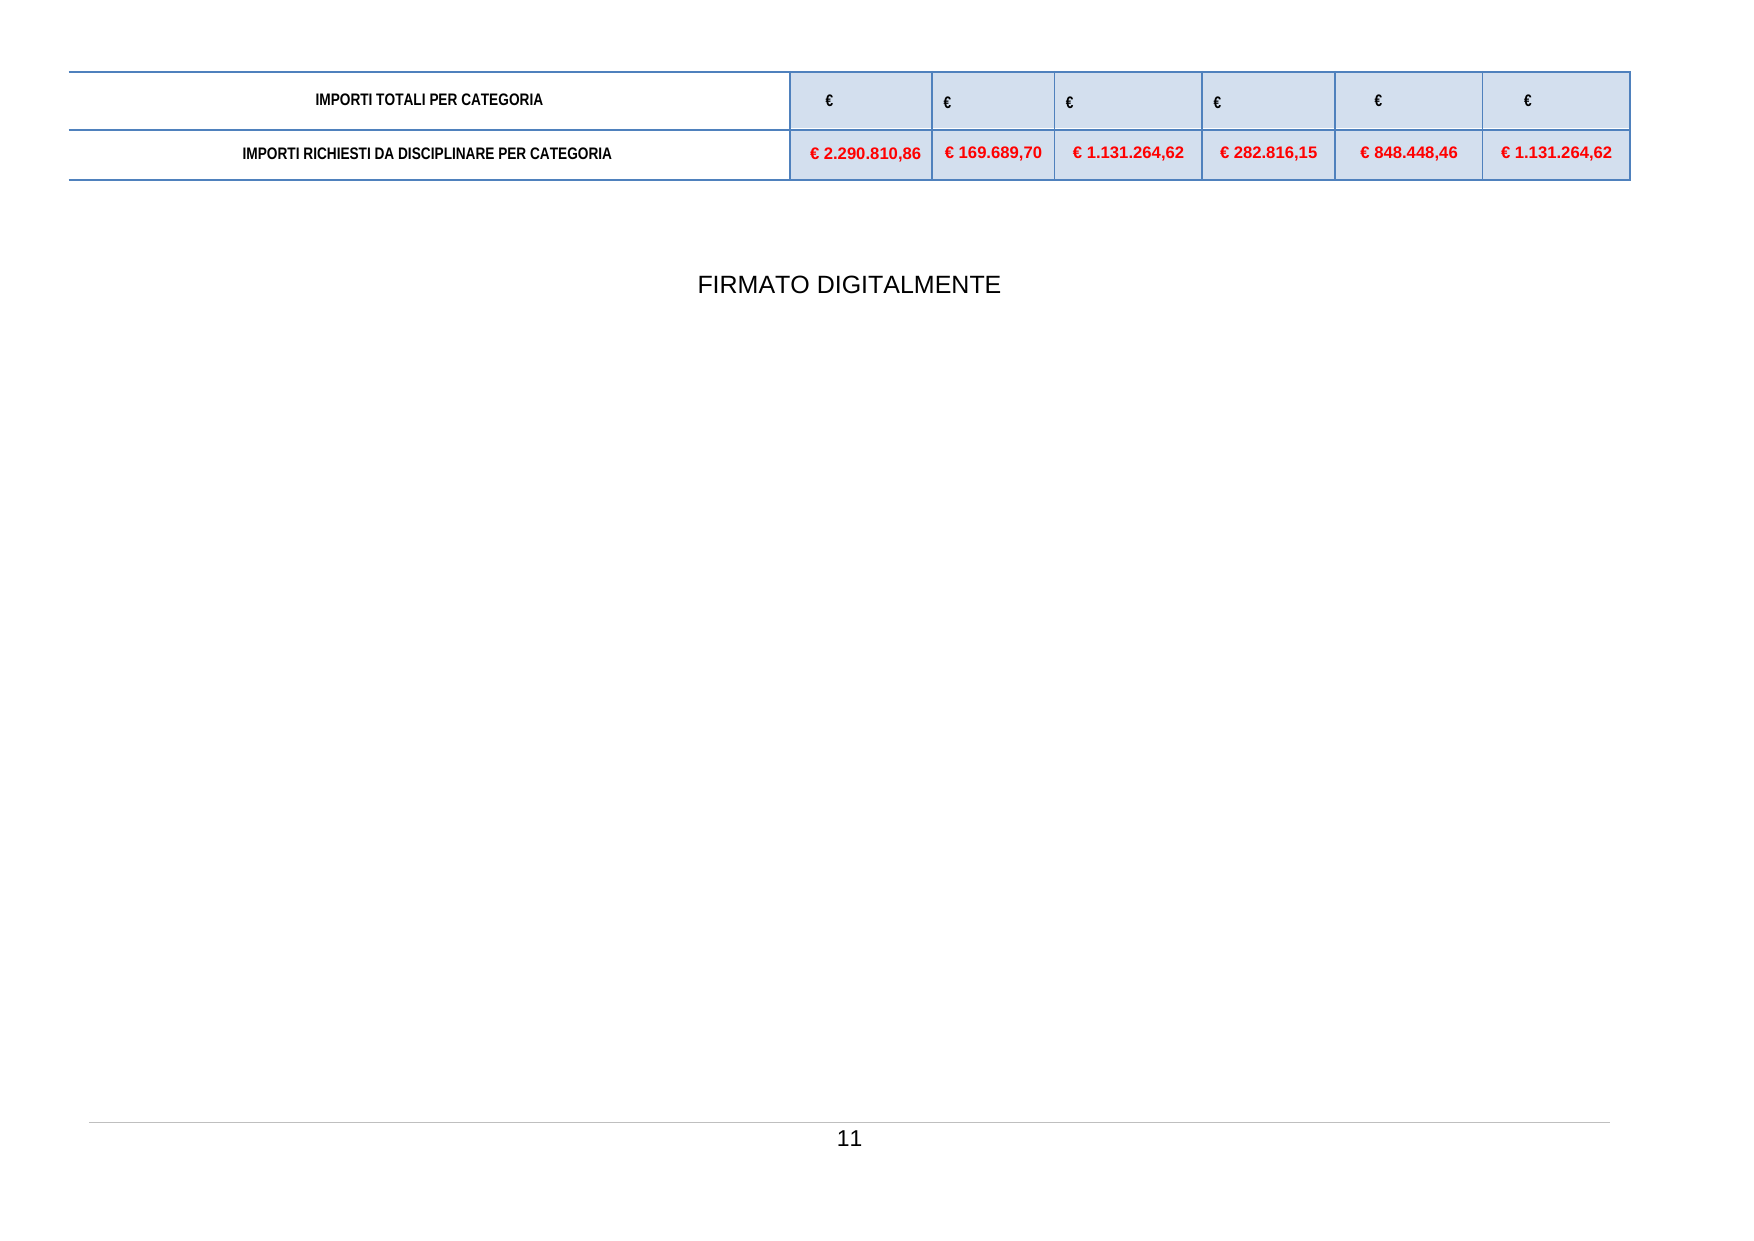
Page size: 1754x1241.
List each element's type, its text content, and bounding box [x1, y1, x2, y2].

table_cell IMPORTI TOTALI PER CATEGORIA [69, 73, 789, 128]
table_cell IMPORTI RICHIESTI DA DISCIPLINARE PER CATEGORIA [69, 131, 789, 179]
table_cell € 1.131.264,62 [1483, 131, 1629, 179]
table_cell € [933, 73, 1054, 128]
table_cell € 1.131.264,62 [1055, 131, 1201, 179]
table_cell € 282.816,15 [1203, 131, 1334, 179]
table_cell € [1055, 73, 1201, 128]
table_cell € [791, 73, 931, 128]
table_cell € [1203, 73, 1334, 128]
table_cell € 169.689,70 [933, 131, 1054, 179]
table_cell € 848.448,46 [1336, 131, 1482, 179]
table_cell € [1336, 73, 1482, 128]
text FIRMATO DIGITALMENTE [89, 270, 1610, 299]
table_cell € [1483, 73, 1629, 128]
table_cell € 2.290.810,86 [791, 131, 931, 179]
